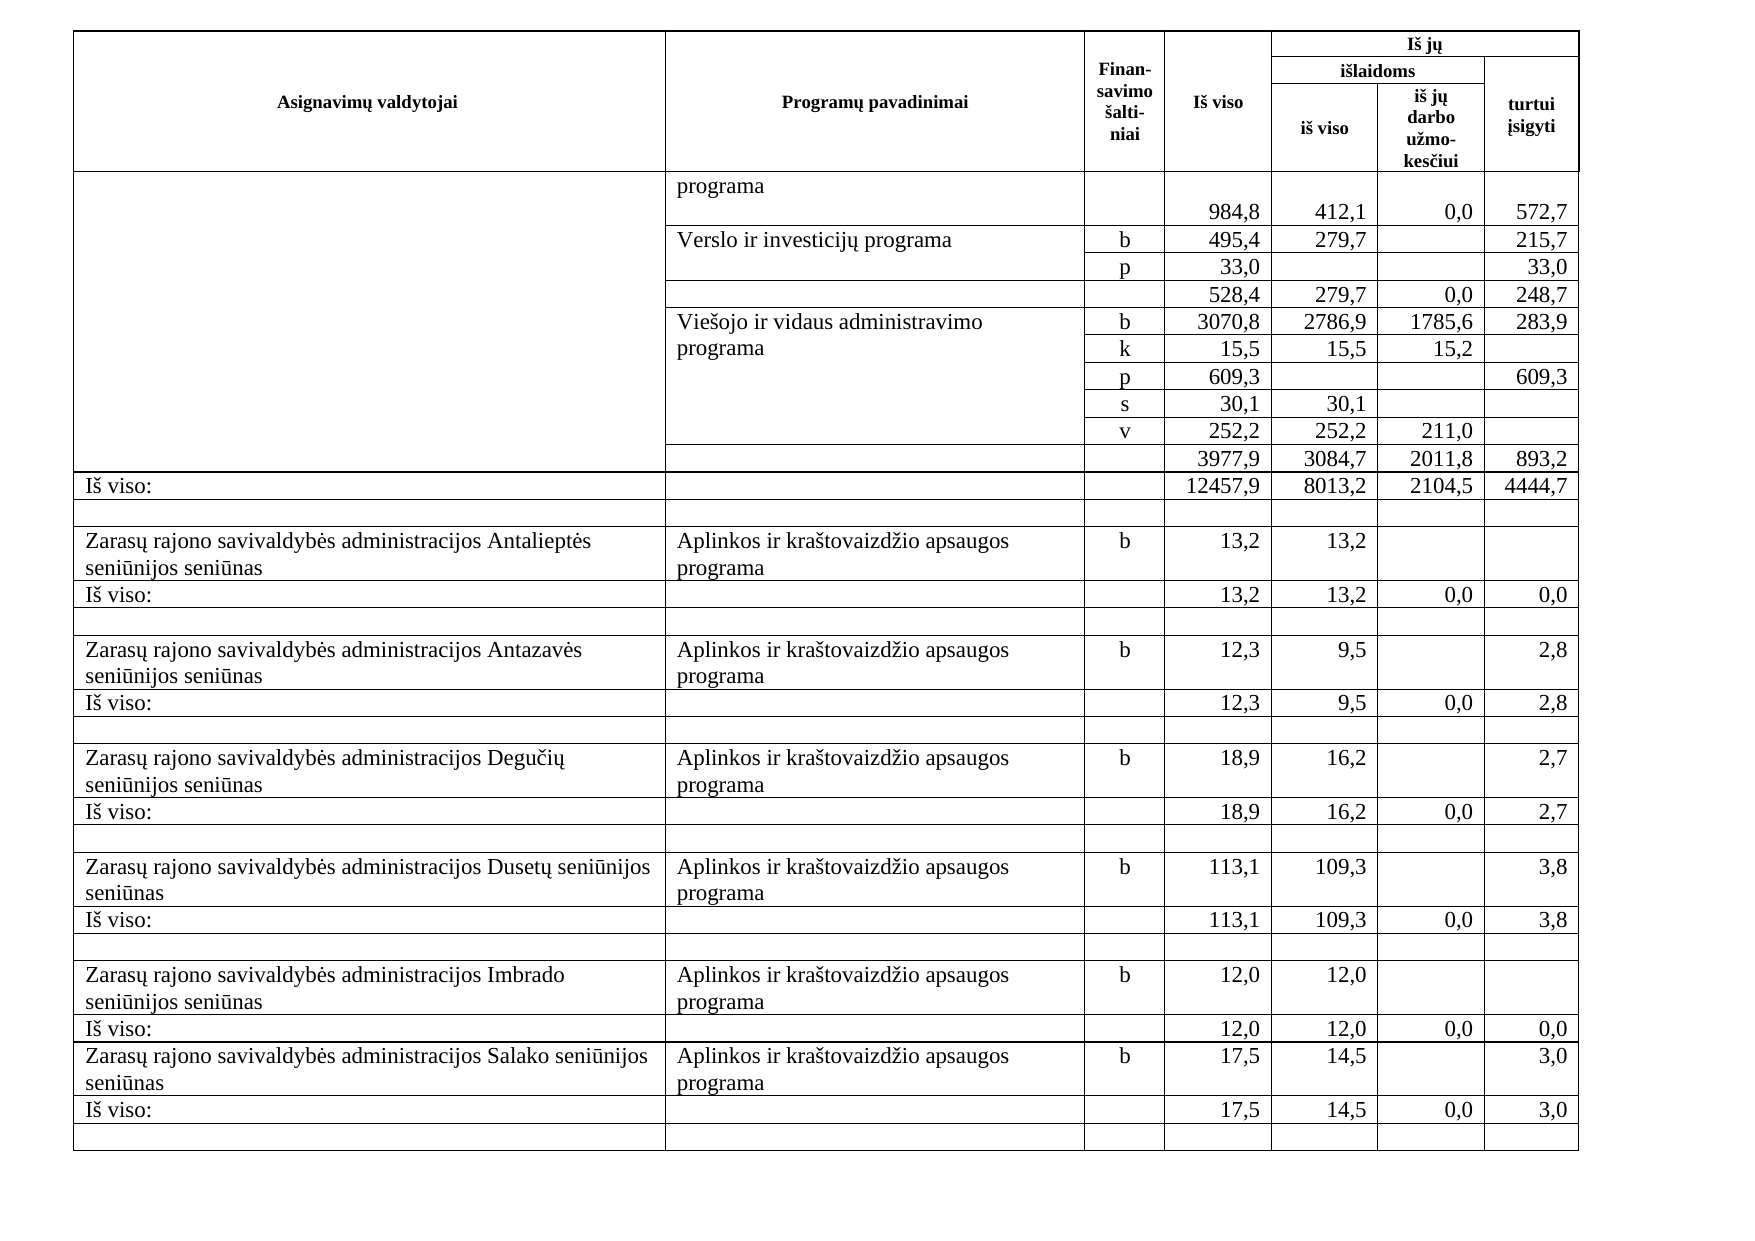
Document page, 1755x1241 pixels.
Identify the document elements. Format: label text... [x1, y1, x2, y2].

table_cell 2786,9 [1272, 308, 1377, 334]
table_cell [1378, 1124, 1484, 1150]
table_cell 9,5 [1272, 690, 1377, 716]
table_cell 279,7 [1272, 226, 1377, 252]
table_cell [1485, 825, 1578, 852]
table_cell b [1085, 853, 1164, 906]
table_cell [666, 1096, 1084, 1123]
table_cell programa [666, 172, 1084, 225]
table_cell b [1085, 226, 1164, 252]
table_cell 3,0 [1485, 1043, 1578, 1095]
table_cell [1272, 934, 1377, 960]
table_cell 33,0 [1165, 253, 1271, 279]
table_header Iš jų [1272, 32, 1578, 56]
table_cell [1085, 445, 1164, 471]
table_cell 4444,7 [1485, 473, 1578, 499]
table_cell [1272, 363, 1377, 389]
table_cell [666, 608, 1084, 635]
table_cell Iš viso: [74, 907, 665, 933]
table_cell 248,7 [1485, 281, 1578, 307]
table_cell [1378, 363, 1484, 389]
table_cell 3,8 [1485, 907, 1578, 933]
table_cell 0,0 [1485, 1015, 1578, 1041]
table_cell 3,0 [1485, 1096, 1578, 1123]
table_cell [74, 825, 665, 852]
table_cell 3977,9 [1165, 445, 1271, 471]
table_cell [666, 717, 1084, 743]
table_cell Aplinkos ir kraštovaizdžio apsaugos programa [666, 853, 1084, 906]
table_cell [1165, 1124, 1271, 1150]
table_cell 113,1 [1165, 907, 1271, 933]
table_cell [1378, 934, 1484, 960]
table_cell [74, 172, 665, 471]
table_cell 0,0 [1378, 281, 1484, 307]
table_cell Iš viso: [74, 690, 665, 716]
table_cell 3084,7 [1272, 445, 1377, 471]
table_cell [1272, 825, 1377, 852]
table_cell Zarasų rajono savivaldybės administracijos Degučių seniūnijos seniūnas [74, 744, 665, 797]
table_cell [666, 1124, 1084, 1150]
table_cell Aplinkos ir kraštovaizdžio apsaugos programa [666, 961, 1084, 1014]
table_cell b [1085, 744, 1164, 797]
table_cell p [1085, 363, 1164, 389]
table_cell [1485, 500, 1578, 526]
table_cell [74, 500, 665, 526]
table_cell 16,2 [1272, 798, 1377, 824]
table_cell Verslo ir investicijų programa [666, 226, 1084, 279]
table_cell 113,1 [1165, 853, 1271, 906]
table_cell [1085, 172, 1164, 225]
table_cell Zarasų rajono savivaldybės administracijos Imbrado seniūnijos seniūnas [74, 961, 665, 1014]
table_cell [666, 445, 1084, 471]
table_cell 13,2 [1165, 581, 1271, 607]
table_cell 3,8 [1485, 853, 1578, 906]
table_cell [74, 717, 665, 743]
table_cell [1485, 934, 1578, 960]
table_cell [1165, 717, 1271, 743]
table_cell Zarasų rajono savivaldybės administracijos Antazavės seniūnijos seniūnas [74, 636, 665, 688]
table_cell [1272, 717, 1377, 743]
table_cell 1785,6 [1378, 308, 1484, 334]
table_cell [1085, 1015, 1164, 1041]
table_cell [1485, 961, 1578, 1014]
table_cell [1085, 690, 1164, 716]
table_cell 2,8 [1485, 690, 1578, 716]
table_cell [1165, 825, 1271, 852]
table_cell [666, 473, 1084, 499]
table_cell [1165, 500, 1271, 526]
table_cell [1378, 825, 1484, 852]
table_cell [1378, 717, 1484, 743]
table_cell [1085, 907, 1164, 933]
table_cell [666, 907, 1084, 933]
table_cell 12,0 [1165, 961, 1271, 1014]
table_cell 0,0 [1378, 1015, 1484, 1041]
table_cell Zarasų rajono savivaldybės administracijos Salako seniūnijos seniūnas [74, 1043, 665, 1095]
table_cell 2,7 [1485, 744, 1578, 797]
table_cell [1085, 473, 1164, 499]
table_cell išlaidoms [1272, 57, 1484, 83]
table_cell [1272, 253, 1377, 279]
table_cell [666, 934, 1084, 960]
table_cell b [1085, 527, 1164, 580]
table_cell 0,0 [1378, 581, 1484, 607]
table_cell [74, 608, 665, 635]
table_cell 2,8 [1485, 636, 1578, 688]
table_cell [74, 1124, 665, 1150]
table_cell 412,1 [1272, 172, 1377, 225]
table_cell [74, 934, 665, 960]
table_cell [1378, 636, 1484, 688]
table_cell 12,3 [1165, 636, 1271, 688]
table_cell [666, 1015, 1084, 1041]
table_cell Zarasų rajono savivaldybės administracijos Antalieptės seniūnijos seniūnas [74, 527, 665, 580]
table_cell 211,0 [1378, 418, 1484, 444]
table_cell 2104,5 [1378, 473, 1484, 499]
table_cell 33,0 [1485, 253, 1578, 279]
table_cell 528,4 [1165, 281, 1271, 307]
table_cell 0,0 [1378, 1096, 1484, 1123]
table_cell 2,7 [1485, 798, 1578, 824]
table_cell [1085, 798, 1164, 824]
table_cell 12457,9 [1165, 473, 1271, 499]
table_cell 283,9 [1485, 308, 1578, 334]
table_cell 13,2 [1165, 527, 1271, 580]
table_cell 13,2 [1272, 581, 1377, 607]
table_cell 16,2 [1272, 744, 1377, 797]
table_cell 252,2 [1272, 418, 1377, 444]
table_cell 18,9 [1165, 798, 1271, 824]
table_cell [1272, 500, 1377, 526]
table_cell 893,2 [1485, 445, 1578, 471]
table_cell 572,7 [1485, 172, 1578, 225]
table_cell s [1085, 390, 1164, 417]
table_cell [666, 500, 1084, 526]
table_cell Viešojo ir vidaus administravimo programa [666, 308, 1084, 444]
table_header Finan-savimo šalti-niai [1085, 32, 1164, 171]
table_cell 279,7 [1272, 281, 1377, 307]
table_cell 17,5 [1165, 1096, 1271, 1123]
table_cell 0,0 [1378, 172, 1484, 225]
table_cell 15,5 [1272, 335, 1377, 362]
table_cell Aplinkos ir kraštovaizdžio apsaugos programa [666, 744, 1084, 797]
table_cell [1378, 390, 1484, 417]
table_cell 17,5 [1165, 1043, 1271, 1095]
table_cell 984,8 [1165, 172, 1271, 225]
table_cell [1485, 717, 1578, 743]
table_cell [666, 825, 1084, 852]
table_cell [1485, 335, 1578, 362]
table_cell [1378, 1043, 1484, 1095]
table_cell [1485, 418, 1578, 444]
table_cell p [1085, 253, 1164, 279]
table_cell b [1085, 961, 1164, 1014]
table_cell [1485, 608, 1578, 635]
table_cell 495,4 [1165, 226, 1271, 252]
table_cell b [1085, 636, 1164, 688]
table_cell 0,0 [1485, 581, 1578, 607]
table_cell [666, 690, 1084, 716]
table_cell [1485, 527, 1578, 580]
table_cell 109,3 [1272, 853, 1377, 906]
table_cell 13,2 [1272, 527, 1377, 580]
table_cell 14,5 [1272, 1043, 1377, 1095]
table_cell [1085, 1124, 1164, 1150]
table_cell v [1085, 418, 1164, 444]
table_cell [1485, 1124, 1578, 1150]
table_cell 12,0 [1272, 961, 1377, 1014]
table_cell 12,0 [1272, 1015, 1377, 1041]
table_cell 2011,8 [1378, 445, 1484, 471]
table_cell 252,2 [1165, 418, 1271, 444]
table_cell [1085, 717, 1164, 743]
table_cell [1165, 608, 1271, 635]
table_cell Aplinkos ir kraštovaizdžio apsaugos programa [666, 636, 1084, 688]
table_cell 8013,2 [1272, 473, 1377, 499]
table_cell Iš viso: [74, 581, 665, 607]
table_cell [1378, 226, 1484, 252]
table_header Iš viso [1165, 32, 1271, 171]
table_cell b [1085, 308, 1164, 334]
table_cell [666, 798, 1084, 824]
table_cell b [1085, 1043, 1164, 1095]
table_cell 15,2 [1378, 335, 1484, 362]
table_cell Iš viso: [74, 1015, 665, 1041]
table_header Asignavimų valdytojai [74, 32, 665, 171]
table_cell 9,5 [1272, 636, 1377, 688]
table_cell [1272, 608, 1377, 635]
table_cell [1378, 853, 1484, 906]
table_cell [1378, 961, 1484, 1014]
table_cell 0,0 [1378, 690, 1484, 716]
table_cell 14,5 [1272, 1096, 1377, 1123]
table_cell [1378, 253, 1484, 279]
table_cell [1085, 608, 1164, 635]
table_cell 30,1 [1272, 390, 1377, 417]
table_cell 18,9 [1165, 744, 1271, 797]
table_cell [1378, 744, 1484, 797]
table_cell [1165, 934, 1271, 960]
table_cell [1085, 934, 1164, 960]
table_cell [666, 281, 1084, 307]
table_cell [1085, 281, 1164, 307]
table_cell 15,5 [1165, 335, 1271, 362]
table_cell Iš viso: [74, 473, 665, 499]
table_cell [1378, 527, 1484, 580]
table_cell [1085, 500, 1164, 526]
table_cell Aplinkos ir kraštovaizdžio apsaugos programa [666, 527, 1084, 580]
table_cell [1378, 608, 1484, 635]
table_cell iš jų darbo užmo-kesčiui [1378, 84, 1484, 171]
table_cell Zarasų rajono savivaldybės administracijos Dusetų seniūnijos seniūnas [74, 853, 665, 906]
table_cell k [1085, 335, 1164, 362]
table_cell 3070,8 [1165, 308, 1271, 334]
table_cell [1485, 390, 1578, 417]
table_cell [1378, 500, 1484, 526]
table_cell iš viso [1272, 84, 1377, 171]
table_cell 0,0 [1378, 907, 1484, 933]
table_cell [1085, 825, 1164, 852]
table_cell Iš viso: [74, 1096, 665, 1123]
table_cell 30,1 [1165, 390, 1271, 417]
table_cell 609,3 [1485, 363, 1578, 389]
table_cell [1085, 1096, 1164, 1123]
table_cell 609,3 [1165, 363, 1271, 389]
table_cell 12,0 [1165, 1015, 1271, 1041]
table_cell 109,3 [1272, 907, 1377, 933]
table_header Programų pavadinimai [666, 32, 1084, 171]
table_cell [666, 581, 1084, 607]
table_cell [1272, 1124, 1377, 1150]
table_cell turtui įsigyti [1485, 57, 1578, 171]
table_cell [1085, 581, 1164, 607]
table_cell 215,7 [1485, 226, 1578, 252]
table_cell Iš viso: [74, 798, 665, 824]
table_cell Aplinkos ir kraštovaizdžio apsaugos programa [666, 1043, 1084, 1095]
table_cell 12,3 [1165, 690, 1271, 716]
table_cell 0,0 [1378, 798, 1484, 824]
